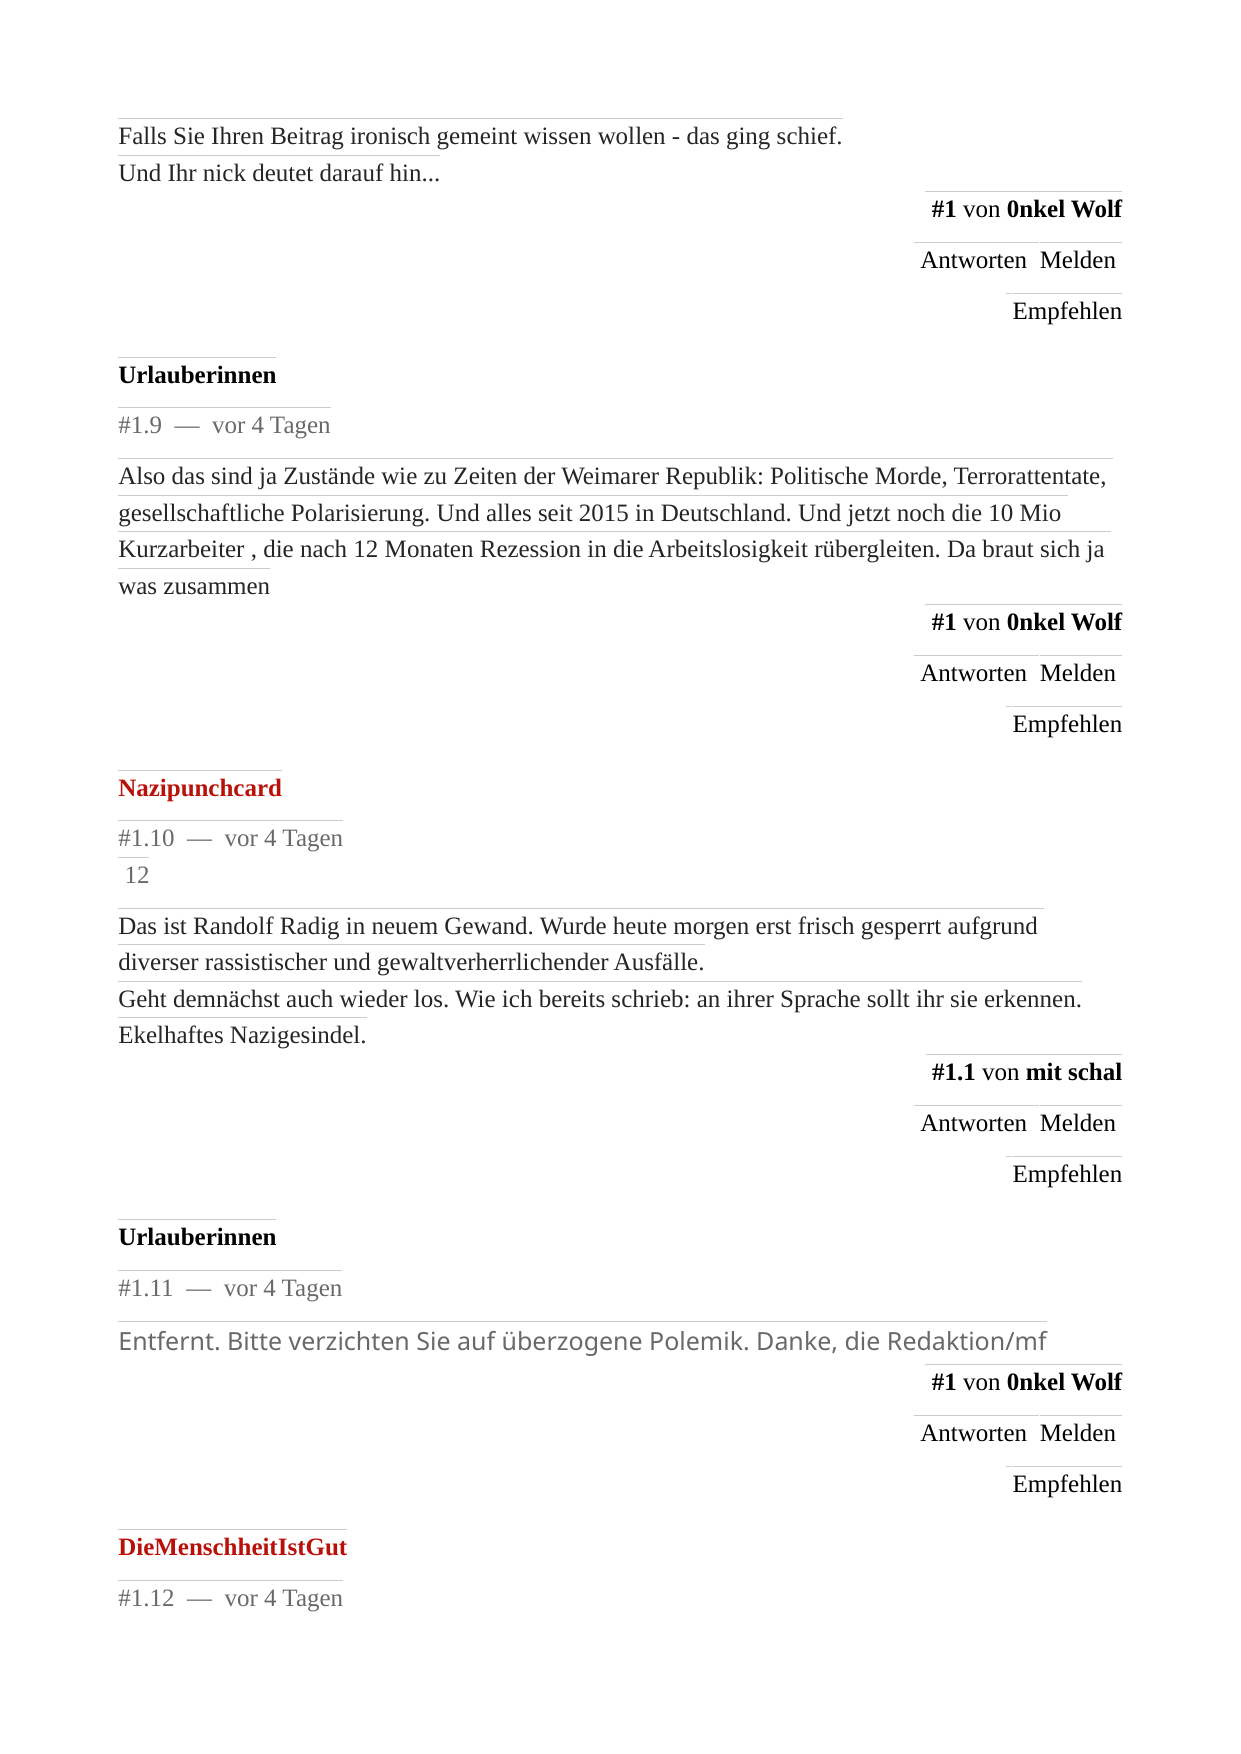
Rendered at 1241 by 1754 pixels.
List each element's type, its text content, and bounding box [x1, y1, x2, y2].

text #1.10 — vor 4 Tagen [118, 820, 1122, 852]
text Also das sind ja Zustände wie zu Zeiten der Weimarer Republik: Politische Morde, Terrorattentate, gesellschaftliche Polarisierung. Und alles seit 2015 in Deutschland. Und jetzt noch die 10 Mio Kurzarbeiter , die nach 12 Monaten Rezession in die Arbeitslosigkeit rübergleiten. Da braut sich ja was zusammen [118, 458, 1122, 599]
text 12 [118, 857, 1122, 889]
subtitle Nazipunchcard [118, 770, 1122, 802]
text #1.11 — vor 4 Tagen [118, 1270, 1122, 1302]
text Entfernt. Bitte verzichten Sie auf überzogene Polemik. Danke, die Redaktion/mf [118, 1321, 1122, 1358]
text Falls Sie Ihren Beitrag ironisch gemeint wissen wollen - das ging schief. [118, 118, 1122, 150]
text Antworten Melden [118, 1105, 1122, 1137]
text Antworten Melden [118, 242, 1122, 274]
text #1 von 0nkel Wolf [118, 1364, 1122, 1395]
subtitle DieMenschheitIstGut [118, 1529, 1122, 1561]
text #1.1 von mit schal [118, 1054, 1122, 1086]
text Das ist Randolf Radig in neuem Gewand. Wurde heute morgen erst frisch gesperrt aufgrund diverser rassistischer und gewaltverherrlichender Ausfälle. Geht demnächst auch wieder los. Wie ich bereits schrieb: an ihrer Sprache sollt ihr sie erkennen. Ekelhaftes Nazigesindel. [118, 908, 1122, 1049]
subtitle Urlauberinnen [118, 357, 1122, 388]
text #1 von 0nkel Wolf [118, 191, 1122, 223]
text Empfehlen [118, 1156, 1122, 1188]
text #1.12 — vor 4 Tagen [118, 1580, 1122, 1612]
text #1 von 0nkel Wolf [118, 604, 1122, 636]
text Antworten Melden [118, 655, 1122, 687]
text Antworten Melden [118, 1415, 1122, 1446]
text #1.9 — vor 4 Tagen [118, 407, 1122, 439]
text Empfehlen [118, 706, 1122, 738]
text Empfehlen [118, 1466, 1122, 1497]
subtitle Urlauberinnen [118, 1219, 1122, 1251]
text Empfehlen [118, 293, 1122, 325]
text Und Ihr nick deutet darauf hin... [118, 154, 1122, 186]
